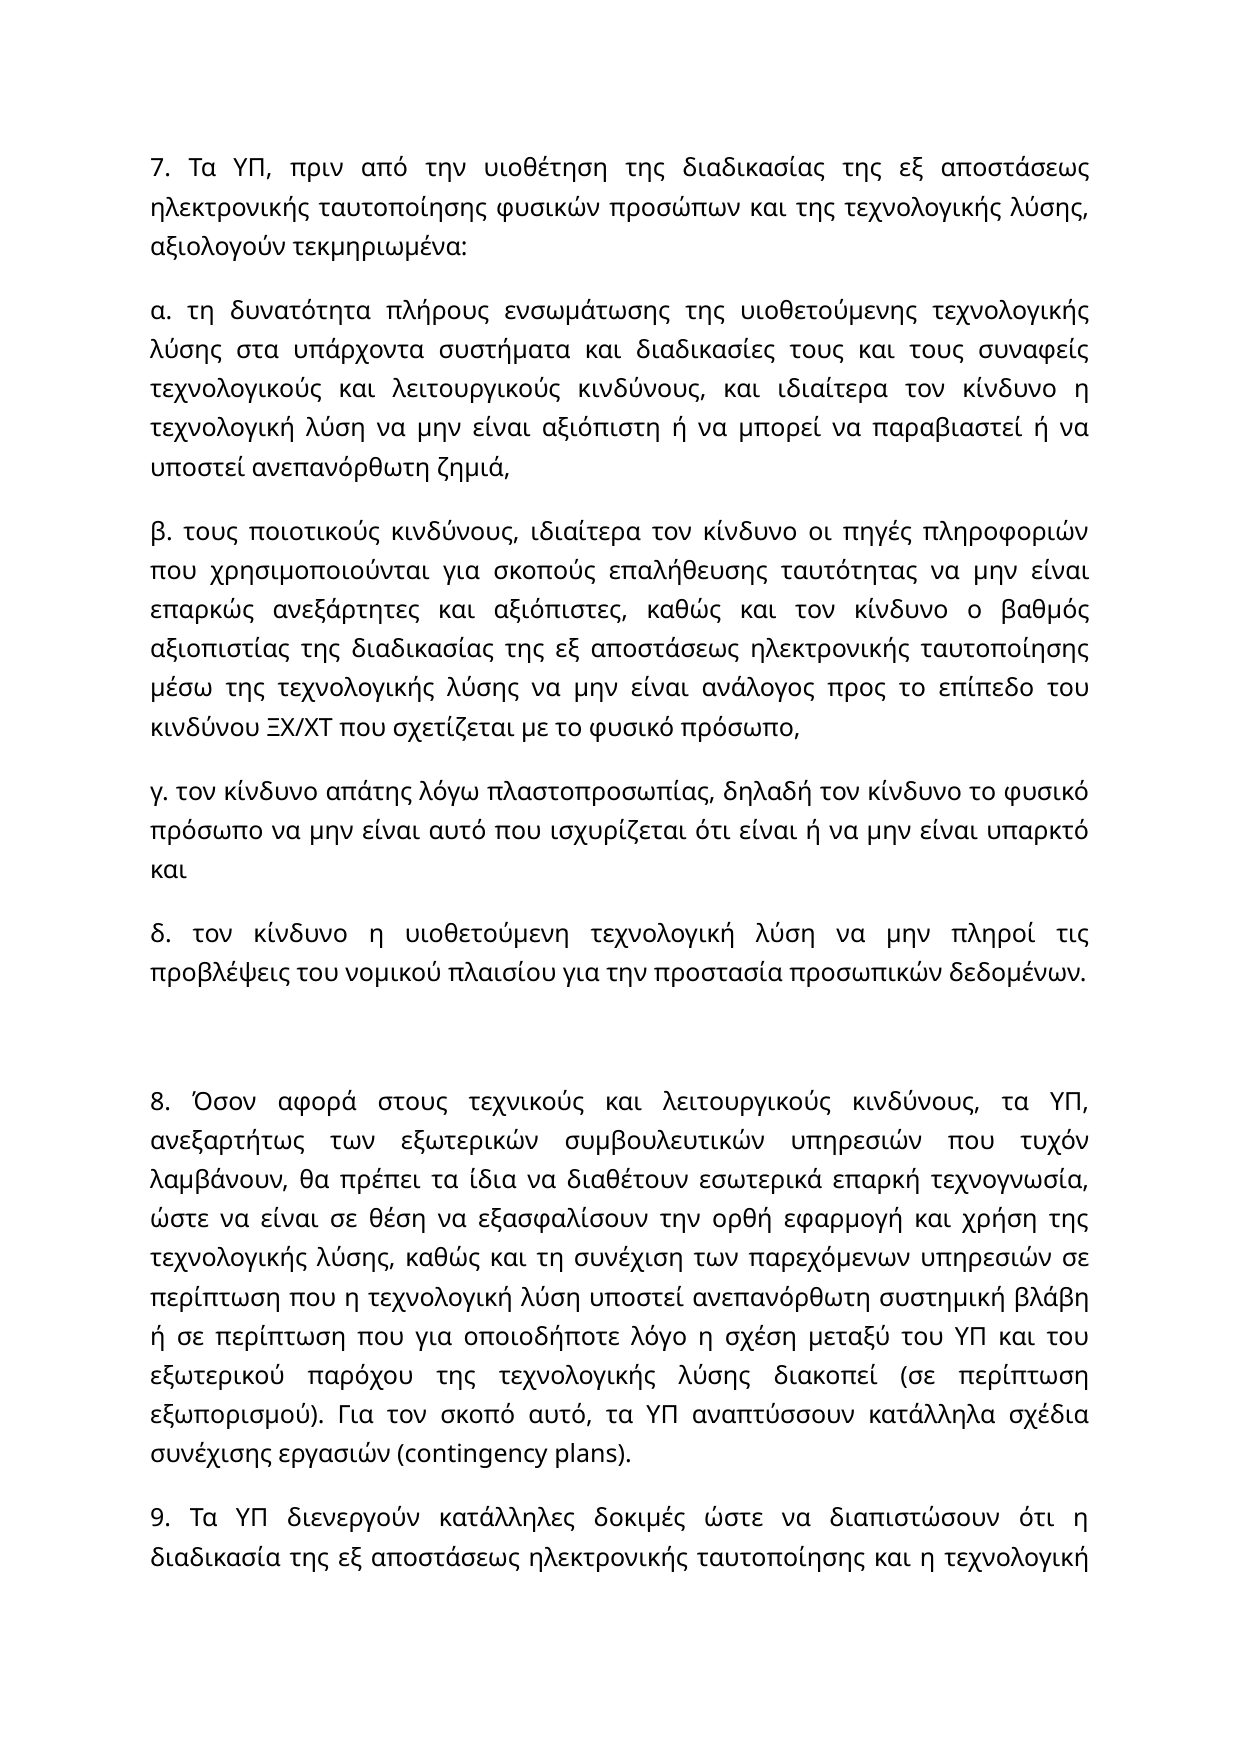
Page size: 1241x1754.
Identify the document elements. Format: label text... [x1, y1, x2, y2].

text 7. Τα ΥΠ, πριν από την υιοθέτηση της διαδικασίας της εξ αποστάσεως ηλεκτρονικής ταυτοποίησης φυσικών προσώπων και της τεχνολογικής λύσης, αξιολογούν τεκμηριωμένα: [150, 150, 1090, 262]
text 8. Όσον αφορά στους τεχνικούς και λειτουργικούς κινδύνους, τα ΥΠ, ανεξαρτήτως των εξωτερικών συμβουλευτικών υπηρεσιών που τυχόν λαμβάνουν, θα πρέπει τα ίδια να διαθέτουν εσωτερικά επαρκή τεχνογνωσία, ώστε να είναι σε θέση να εξασφαλίσουν την ορθή εφαρμογή και χρήση της τεχνολογικής λύσης, καθώς και τη συνέχιση των παρεχόμενων υπηρεσιών σε περίπτωση που η τεχνολογική λύση υποστεί ανεπανόρθωτη συστημική βλάβη ή σε περίπτωση που για οποιοδήποτε λόγο η σχέση μεταξύ του ΥΠ και του εξωτερικού παρόχου της τεχνολογικής λύσης διακοπεί (σε περίπτωση εξωπορισμού). Για τον σκοπό αυτό, τα ΥΠ αναπτύσσουν κατάλληλα σχέδια συνέχισης εργασιών (contingency plans). [150, 1083, 1090, 1470]
text 9. Τα ΥΠ διενεργούν κατάλληλες δοκιμές ώστε να διαπιστώσουν ότι η διαδικασία της εξ αποστάσεως ηλεκτρονικής ταυτοποίησης και η τεχνολογική [150, 1500, 1090, 1573]
text β. τους ποιοτικούς κινδύνους, ιδιαίτερα τον κίνδυνο οι πηγές πληροφοριών που χρησιμοποιούνται για σκοπούς επαλήθευσης ταυτότητας να μην είναι επαρκώς ανεξάρτητες και αξιόπιστες, καθώς και τον κίνδυνο ο βαθμός αξιοπιστίας της διαδικασίας της εξ αποστάσεως ηλεκτρονικής ταυτοποίησης μέσω της τεχνολογικής λύσης να μην είναι ανάλογος προς το επίπεδο του κινδύνου ΞΧ/ΧΤ που σχετίζεται με το φυσικό πρόσωπο, [150, 513, 1090, 743]
text γ. τον κίνδυνο απάτης λόγω πλαστοπροσωπίας, δηλαδή τον κίνδυνο το φυσικό πρόσωπο να μην είναι αυτό που ισχυρίζεται ότι είναι ή να μην είναι υπαρκτό και [150, 773, 1090, 886]
text δ. τον κίνδυνο η υιοθετούμενη τεχνολογική λύση να μην πληροί τις προβλέψεις του νομικού πλαισίου για την προστασία προσωπικών δεδομένων. [150, 916, 1090, 989]
text α. τη δυνατότητα πλήρους ενσωμάτωσης της υιοθετούμενης τεχνολογικής λύσης στα υπάρχοντα συστήματα και διαδικασίες τους και τους συναφείς τεχνολογικούς και λειτουργικούς κινδύνους, και ιδιαίτερα τον κίνδυνο η τεχνολογική λύση να μην είναι αξιόπιστη ή να μπορεί να παραβιαστεί ή να υποστεί ανεπανόρθωτη ζημιά, [150, 292, 1090, 483]
